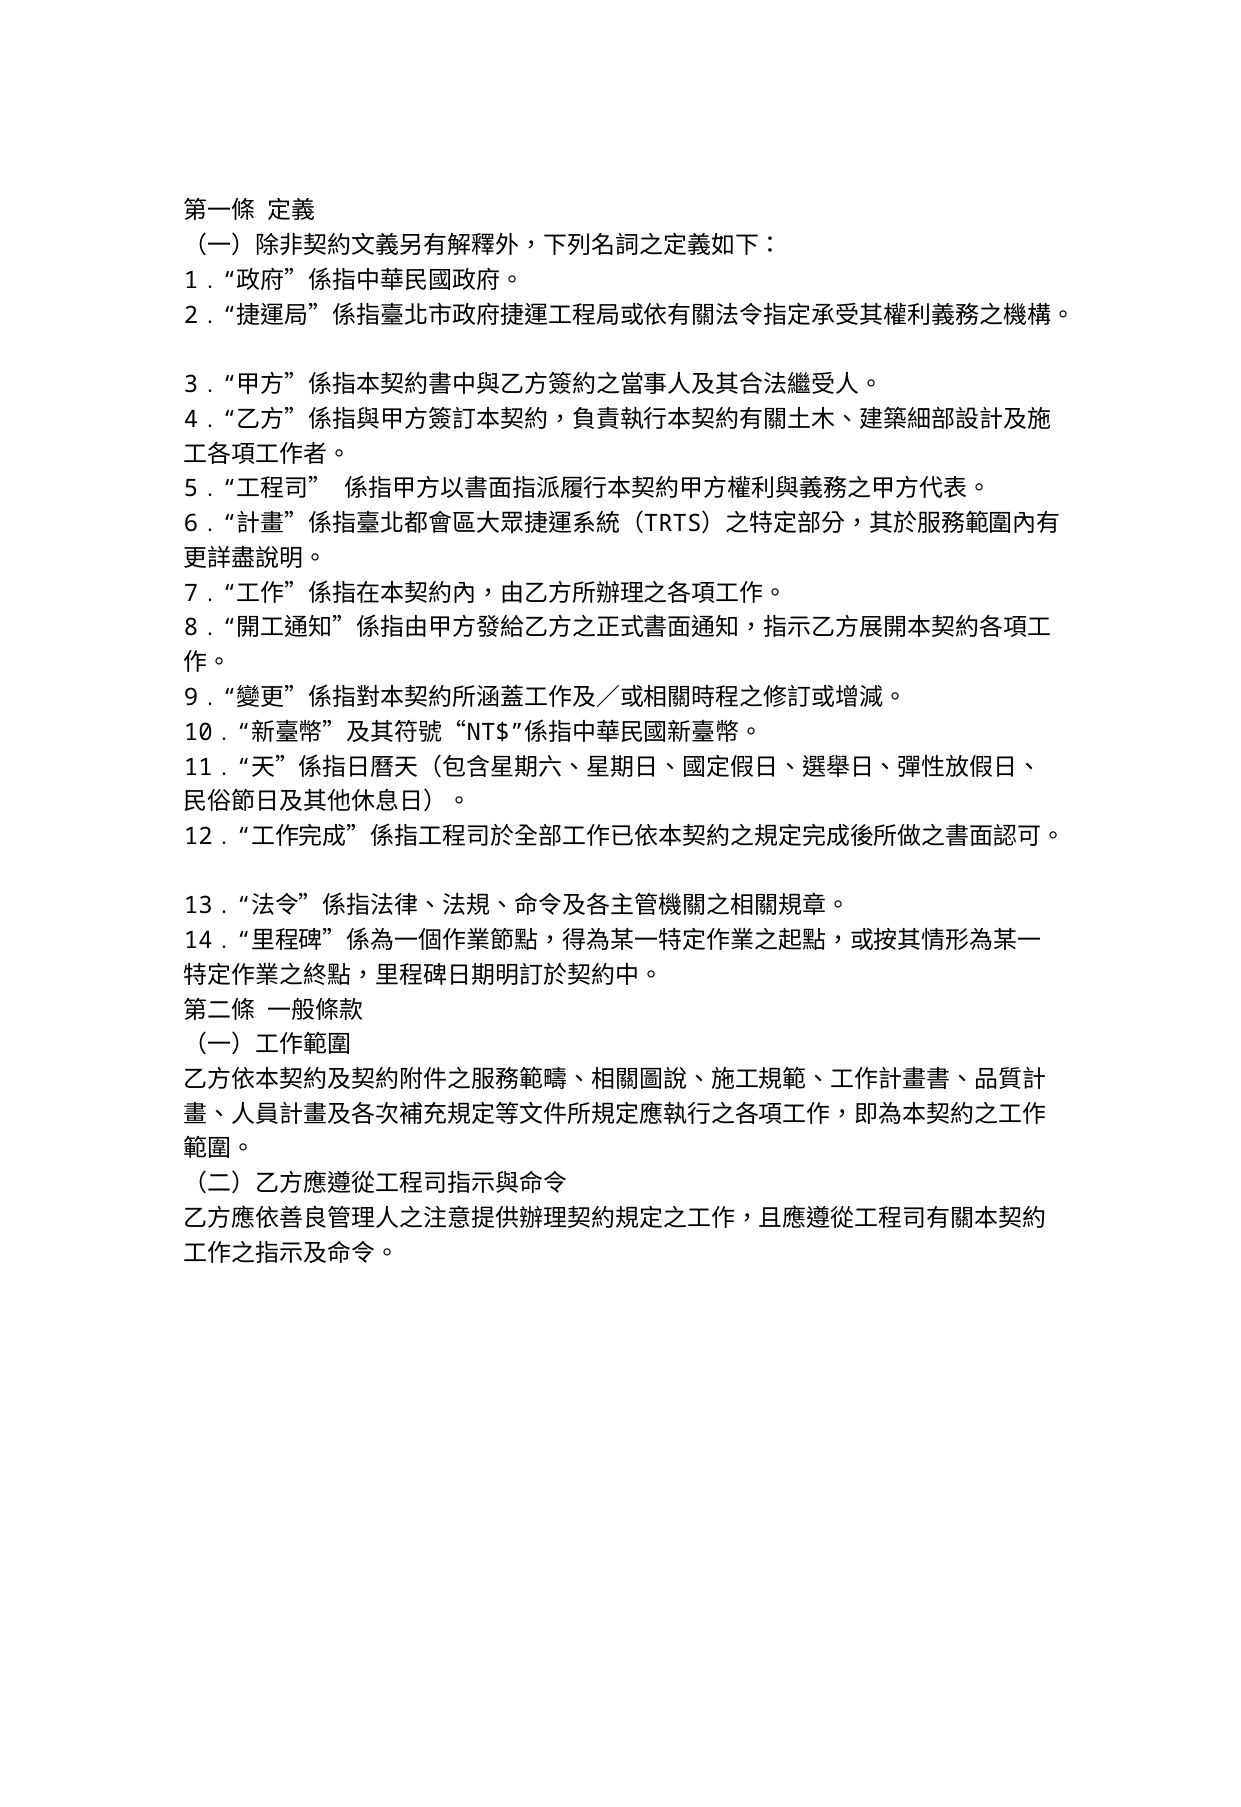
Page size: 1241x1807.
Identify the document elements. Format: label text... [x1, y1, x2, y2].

text 1﹒“政府”係指中華民國政府。 [184, 260, 1064, 295]
text 第一條 定義 [184, 191, 1064, 226]
text （二）乙方應遵從工程司指示與命令 [184, 1164, 1064, 1198]
text 8﹒“開工通知”係指由甲方發給乙方之正式書面通知，指示乙方展開本契約各項工作。 [184, 608, 1064, 677]
text （一）工作範圍 [184, 1025, 1064, 1060]
text 乙方應依善良管理人之注意提供辦理契約規定之工作，且應遵從工程司有關本契約工作之指示及命令。 [184, 1198, 1064, 1268]
text 5﹒“工程司” 係指甲方以書面指派履行本契約甲方權利與義務之甲方代表。 [184, 469, 1064, 504]
text 第二條 一般條款 [184, 990, 1064, 1025]
text （一）除非契約文義另有解釋外，下列名詞之定義如下： [184, 226, 1064, 260]
text 7﹒“工作”係指在本契約內，由乙方所辦理之各項工作。 [184, 573, 1064, 608]
text 2﹒“捷運局”係指臺北市政府捷運工程局或依有關法令指定承受其權利義務之機構。 [184, 295, 1064, 365]
text 4﹒“乙方”係指與甲方簽訂本契約，負責執行本契約有關土木、建築細部設計及施工各項工作者。 [184, 399, 1064, 469]
text 10﹒“新臺幣”及其符號“NT$”係指中華民國新臺幣。 [184, 712, 1064, 747]
text 12﹒“工作完成”係指工程司於全部工作已依本契約之規定完成後所做之書面認可。 [184, 817, 1064, 886]
text 14﹒“里程碑”係為一個作業節點，得為某一特定作業之起點，或按其情形為某一特定作業之終點，里程碑日期明訂於契約中。 [184, 921, 1064, 990]
text 3﹒“甲方”係指本契約書中與乙方簽約之當事人及其合法繼受人。 [184, 365, 1064, 399]
text 6﹒“計畫”係指臺北都會區大眾捷運系統（TRTS）之特定部分，其於服務範圍內有更詳盡說明。 [184, 504, 1064, 573]
text 乙方依本契約及契約附件之服務範疇、相關圖說、施工規範、工作計畫書、品質計畫、人員計畫及各次補充規定等文件所規定應執行之各項工作，即為本契約之工作範圍。 [184, 1060, 1064, 1164]
text 9﹒“變更”係指對本契約所涵蓋工作及／或相關時程之修訂或增減。 [184, 677, 1064, 712]
text 13﹒“法令”係指法律、法規、命令及各主管機關之相關規章。 [184, 886, 1064, 921]
text 11﹒“天”係指日曆天（包含星期六、星期日、國定假日、選舉日、彈性放假日、民俗節日及其他休息日）。 [184, 747, 1064, 817]
